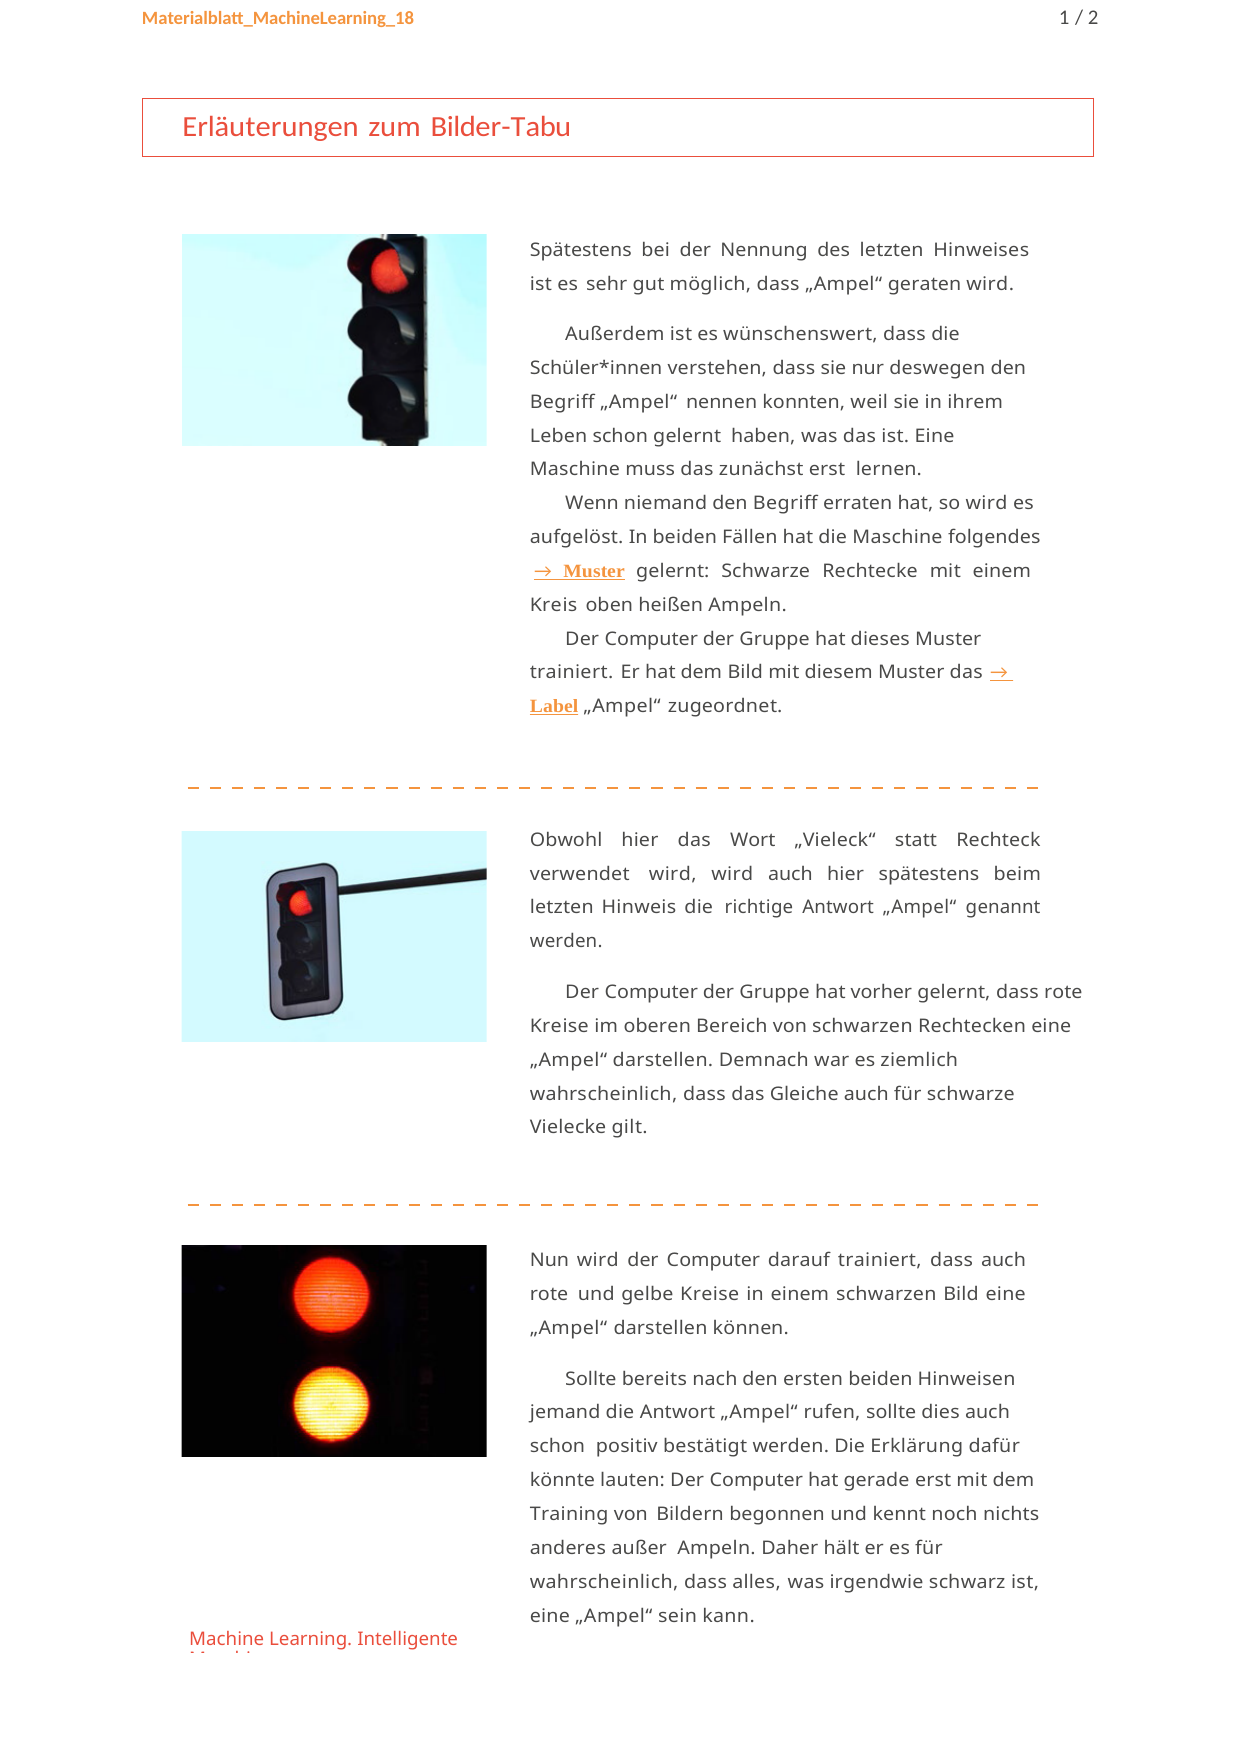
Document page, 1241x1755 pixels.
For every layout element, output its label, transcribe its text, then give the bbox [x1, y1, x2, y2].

text Sollte bereits nach den ersten beiden Hinweisen jemand die Antwort „Ampel“ rufen, sollte dies auch schon positiv bestätigt werden. Die Erklärung dafür könnte lauten: Der Computer hat gerade erst mit dem Training von Bildern begonnen und kennt noch nichts anderes außer Ampeln. Daher hält er es für wahrscheinlich, dass alles, was irgendwie schwarz ist, eine „Ampel“ sein kann. [529, 1365, 1051, 1627]
text Der Computer der Gruppe hat vorher gelernt, dass rote Kreise im oberen Bereich von schwarzen Rechtecken eine [529, 978, 1101, 1038]
text Obwohl hier das Wort „Vieleck“ statt Rechteck verwendet wird, wird auch hier spätestens beim letzten Hinweis die richtige Antwort „Ampel“ genannt werden. [529, 826, 1041, 953]
text Außerdem ist es wünschenswert, dass die Schüler*innen verstehen, dass sie nur deswegen den Begriff „Ampel“ nennen konnten, weil sie in ihrem Leben schon gelernt haben, was das ist. Eine Maschine muss das zunächst erst lernen. [529, 320, 1044, 481]
text Wenn niemand den Begriff erraten hat, so wird es aufgelöst. In beiden Fällen hat die Maschine folgendes [529, 489, 1041, 549]
text Nun wird der Computer darauf trainiert, dass auch rote und gelbe Kreise in einem schwarzen Bild eine „Ampel“ darstellen können. [529, 1247, 1026, 1340]
text „Ampel“ darstellen. Demnach war es ziemlich wahrscheinlich, dass das Gleiche auch für schwarze Vielecke gilt. [529, 1046, 1051, 1139]
text Erläuterungen zum Bilder-Tabu [182, 108, 1093, 144]
text Materialblatt_MachineLearning_18 1 / 2 [142, 4, 1109, 30]
text Der Computer der Gruppe hat dieses Muster trainiert. Er hat dem Bild mit diesem Muster das → Label „Ampel“ zugeordnet. [529, 625, 1051, 718]
text Spätestens bei der Nennung des letzten Hinweises ist es sehr gut möglich, dass „Ampel“ geraten wird. [529, 236, 1029, 295]
text → Muster gelernt: Schwarze Rechtecke mit einem Kreis oben heißen Ampeln. [529, 557, 1031, 617]
